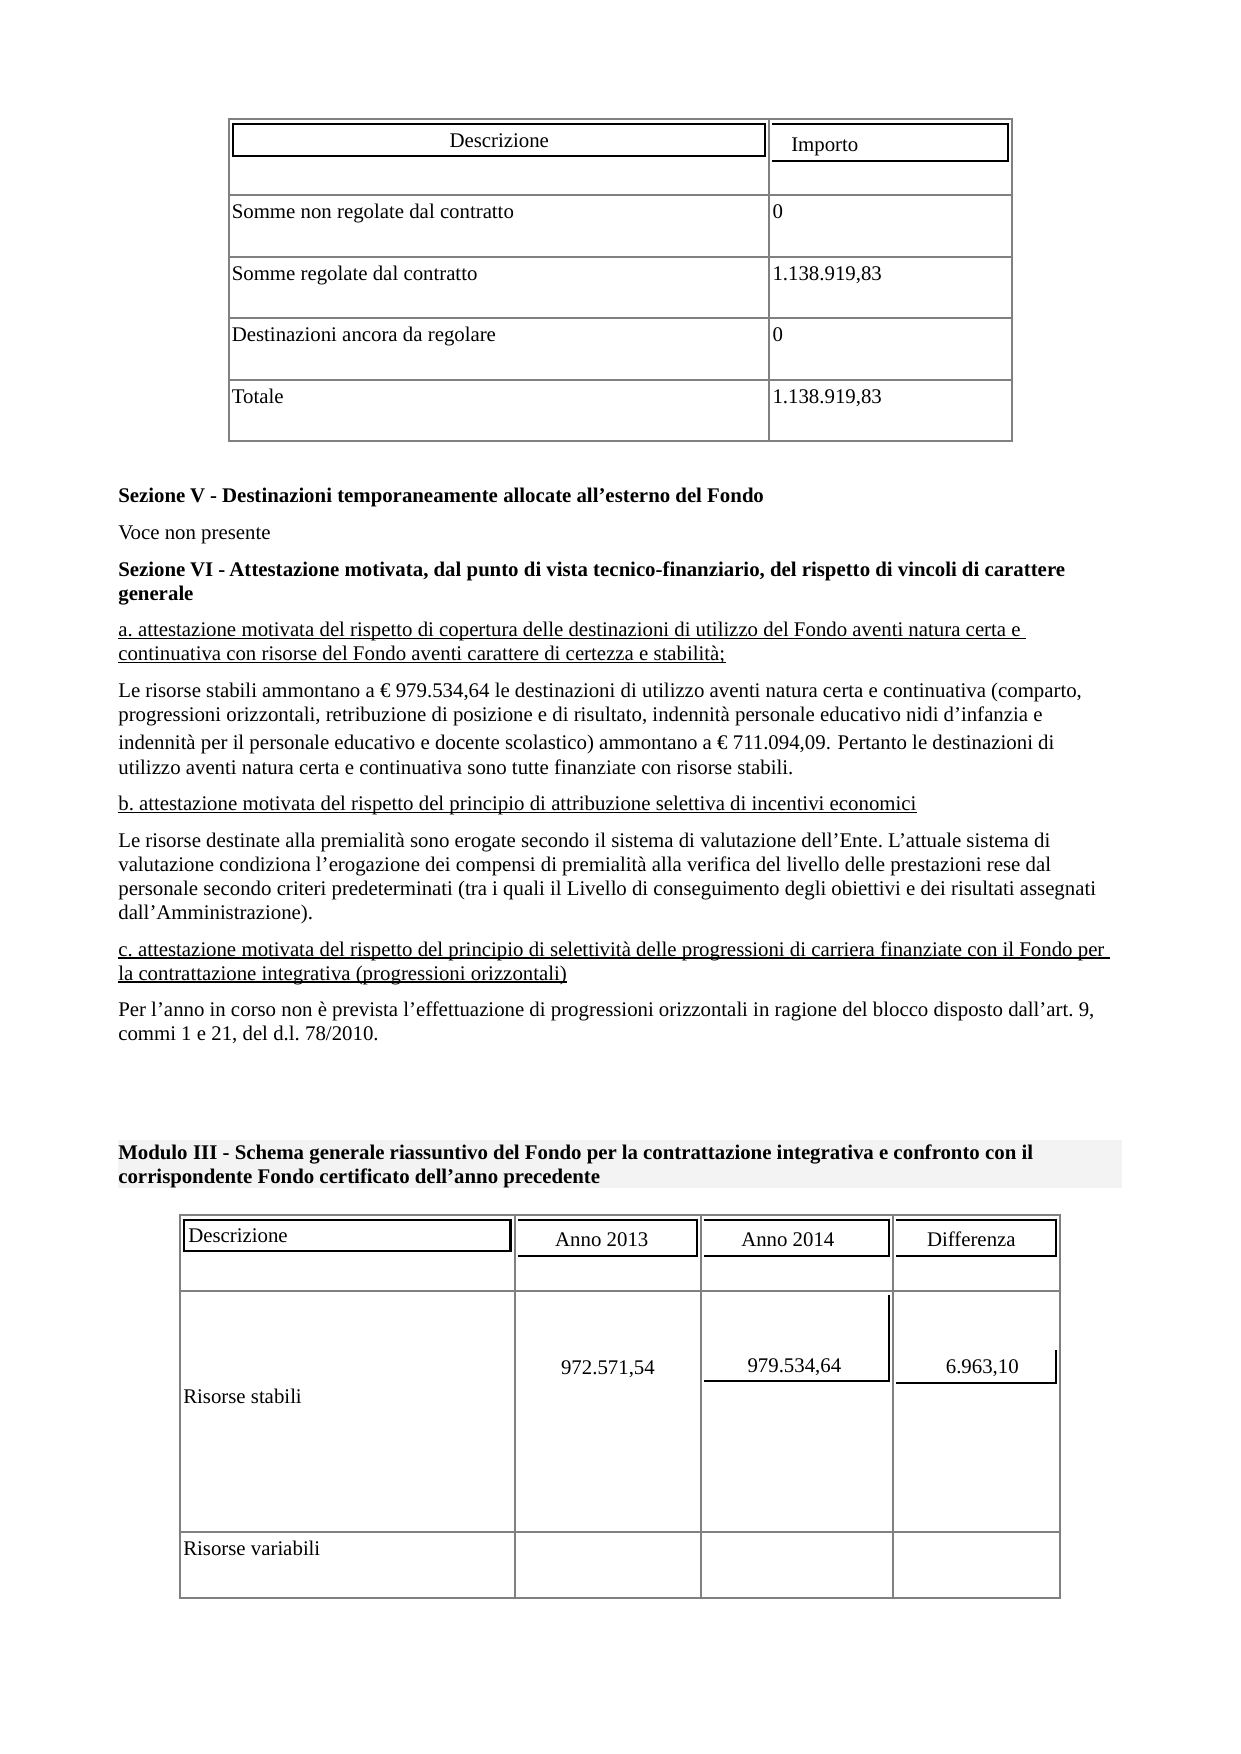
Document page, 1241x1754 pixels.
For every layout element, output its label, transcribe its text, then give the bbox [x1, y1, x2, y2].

table_cell 6.963,10 [894, 1292, 1059, 1531]
text Voce non presente [118, 520, 1122, 544]
table_header Importo [770, 120, 1011, 194]
table_header Descrizione [181, 1216, 514, 1289]
text a. attestazione motivata del rispetto di copertura delle destinazioni di utilizzo del Fondo aventi natura certa e continuativa con risorse del Fondo aventi carattere di certezza e stabilità; [118, 617, 1122, 665]
table_header Differenza [894, 1216, 1059, 1289]
table_cell 979.534,64 [702, 1292, 892, 1531]
table_cell Risorse stabili [181, 1292, 514, 1531]
table_cell 0 [770, 196, 1011, 256]
table_cell 0 [770, 319, 1011, 379]
table_cell 1.138.919,83 [770, 381, 1011, 440]
table_cell Totale [230, 381, 768, 440]
table_cell Risorse variabili [181, 1533, 514, 1597]
table_cell 972.571,54 [516, 1292, 700, 1531]
text b. attestazione motivata del rispetto del principio di attribuzione selettiva di incentivi economici [118, 791, 1122, 815]
text Modulo III - Schema generale riassuntivo del Fondo per la contrattazione integrativa e confronto con il corrispondente Fondo certificato dell’anno precedente [118, 1140, 1122, 1188]
text Sezione V - Destinazioni temporaneamente allocate all’esterno del Fondo [118, 483, 1122, 507]
text c. attestazione motivata del rispetto del principio di selettività delle progressioni di carriera finanziate con il Fondo per la contrattazione integrativa (progressioni orizzontali) [118, 937, 1122, 985]
table_header Anno 2013 [516, 1216, 700, 1289]
table_cell 1.138.919,83 [770, 258, 1011, 317]
table_cell Somme regolate dal contratto [230, 258, 768, 317]
text Per l’anno in corso non è prevista l’effettuazione di progressioni orizzontali in ragione del blocco disposto dall’art. 9, commi 1 e 21, del d.l. 78/2010. [118, 997, 1122, 1045]
table_cell [702, 1533, 892, 1597]
table_header Anno 2014 [702, 1216, 892, 1289]
table_cell Destinazioni ancora da regolare [230, 319, 768, 379]
table_cell Somme non regolate dal contratto [230, 196, 768, 256]
table_cell [516, 1533, 700, 1597]
table_cell [894, 1533, 1059, 1597]
table_header Descrizione [230, 120, 768, 194]
text Sezione VI - Attestazione motivata, dal punto di vista tecnico-finanziario, del rispetto di vincoli di carattere generale [118, 557, 1122, 605]
text Le risorse destinate alla premialità sono erogate secondo il sistema di valutazione dell’Ente. L’attuale sistema di valutazione condiziona l’erogazione dei compensi di premialità alla verifica del livello delle prestazioni rese dal personale secondo criteri predeterminati (tra i quali il Livello di conseguimento degli obiettivi e dei risultati assegnati dall’Amministrazione). [118, 828, 1122, 924]
text Le risorse stabili ammontano a € 979.534,64 le destinazioni di utilizzo aventi natura certa e continuativa (comparto, progressioni orizzontali, retribuzione di posizione e di risultato, indennità personale educativo nidi d’infanzia e indennità per il personale educativo e docente scolastico) ammontano a € 711.094,09. Pertanto le destinazioni di utilizzo aventi natura certa e continuativa sono tutte finanziate con risorse stabili. [118, 678, 1122, 779]
